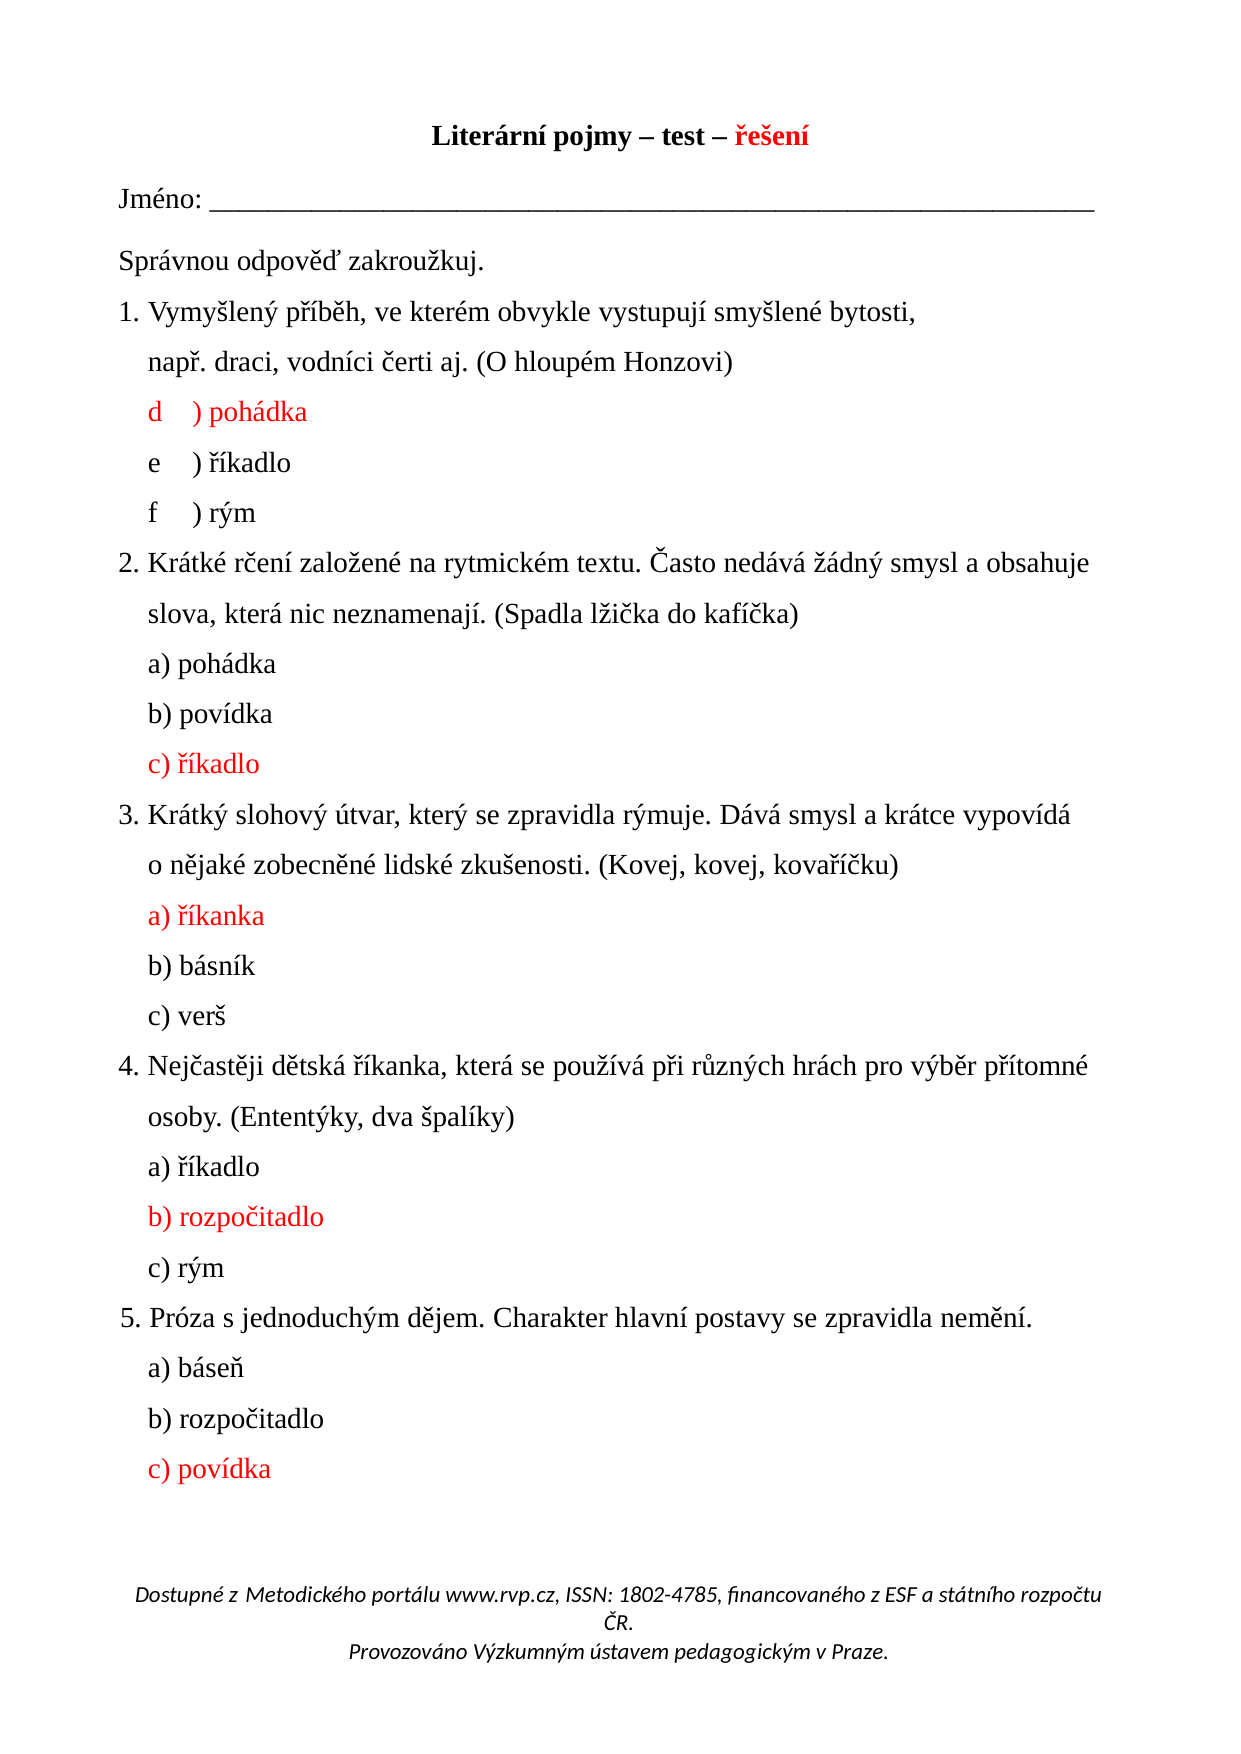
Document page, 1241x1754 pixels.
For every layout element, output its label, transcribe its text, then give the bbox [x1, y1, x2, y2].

text 5. Próza s jednoduchým dějem. Charakter hlavní postavy se zpravidla nemění. [120, 1300, 1122, 1334]
text c) říkadlo [148, 747, 1122, 780]
text a) říkanka [148, 898, 1122, 931]
text b) rozpočitadlo [148, 1401, 1122, 1434]
text b) básník [148, 948, 1122, 982]
text Literární pojmy – test – řešení [118, 118, 1122, 152]
text c) povídka [148, 1451, 1122, 1485]
text c) rým [148, 1250, 1122, 1283]
text 1. Vymyšlený příběh, ve kterém obvykle vystupují smyšlené bytosti, např. draci, vodníci čerti aj. (O hloupém Honzovi) [118, 294, 1122, 378]
text b) rozpočitadlo [148, 1200, 1122, 1233]
list ) rým [148, 495, 1122, 529]
text 2. Krátké rčení založené na rytmickém textu. Často nedává žádný smysl a obsahuje slova, která nic neznamenají. (Spadla lžička do kafíčka) [118, 546, 1122, 629]
text a) pohádka [148, 646, 1122, 680]
text Správnou odpověď zakroužkuj. [118, 244, 1122, 277]
text a) báseň [148, 1351, 1122, 1384]
list ) říkadlo [148, 445, 1122, 478]
text Jméno: _____________________________________________________________ [118, 181, 1122, 214]
text 4. Nejčastěji dětská říkanka, která se používá při různých hrách pro výběr přítomné osoby. (Ententýky, dva špalíky) [118, 1049, 1122, 1133]
text a) říkadlo [148, 1149, 1122, 1183]
list ) pohádka [148, 395, 1122, 428]
text b) povídka [148, 697, 1122, 730]
text 3. Krátký slohový útvar, který se zpravidla rýmuje. Dává smysl a krátce vypovídá o nějaké zobecněné lidské zkušenosti. (Kovej, kovej, kovaříčku) [118, 797, 1122, 881]
text c) verš [148, 998, 1122, 1032]
